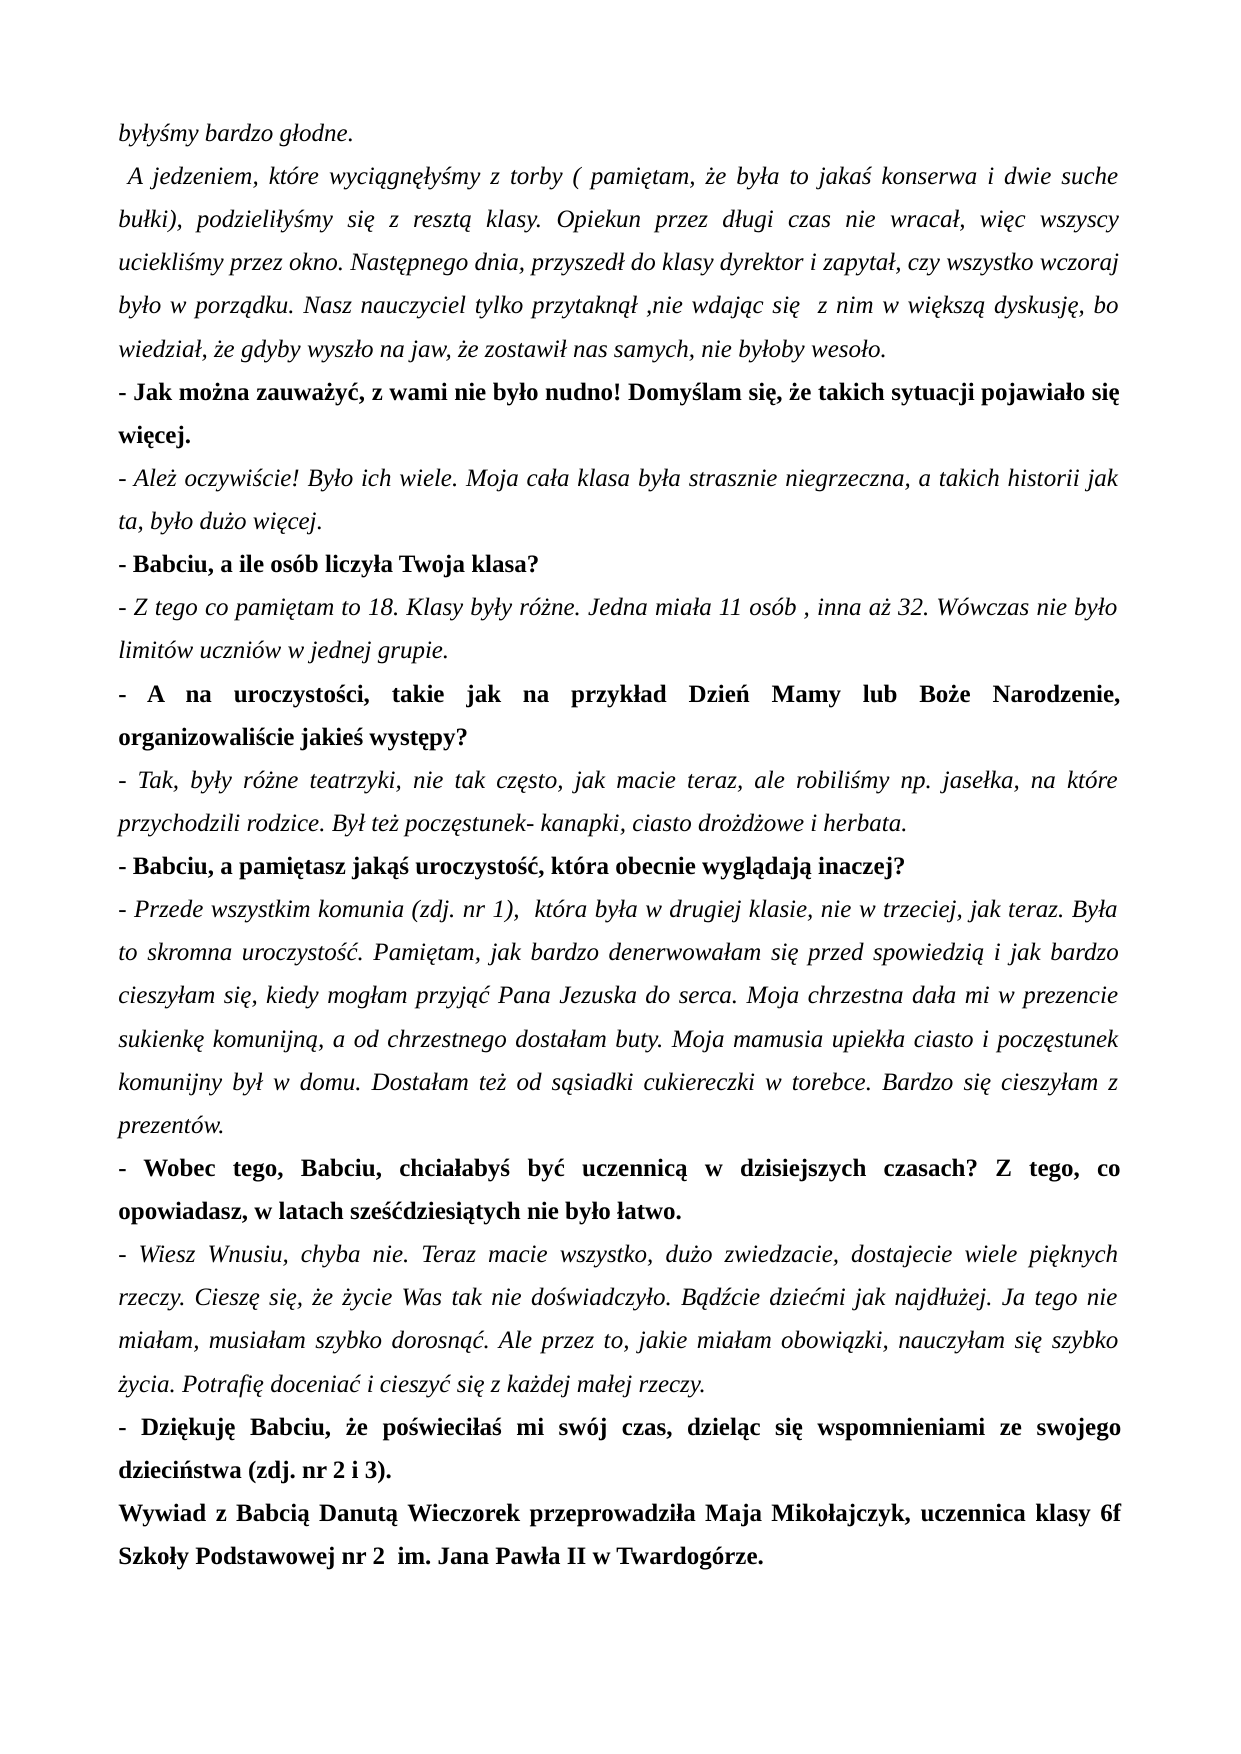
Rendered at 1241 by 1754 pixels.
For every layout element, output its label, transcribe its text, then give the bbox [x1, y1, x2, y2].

text - Wobec tego, Babciu, chciałabyś być uczennicą w dzisiejszych czasach? Z tego, co opowiadasz, w latach sześćdziesiątych nie było łatwo. [118, 1153, 1122, 1225]
text - Babciu, a pamiętasz jakąś uroczystość, która obecnie wyglądają inaczej? [118, 851, 1122, 880]
text - Tak, były różne teatrzyki, nie tak często, jak macie teraz, ale robiliśmy np. jasełka, na które przychodzili rodzice. Był też poczęstunek- kanapki, ciasto drożdżowe i herbata. [118, 765, 1122, 837]
text A jedzeniem, które wyciągnęłyśmy z torby ( pamiętam, że była to jakaś konserwa i dwie suche bułki), podzieliłyśmy się z resztą klasy. Opiekun przez długi czas nie wracał, więc wszyscy uciekliśmy przez okno. Następnego dnia, przyszedł do klasy dyrektor i zapytał, czy wszystko wczoraj było w porządku. Nasz nauczyciel tylko przytaknął ,nie wdając się z nim w większą dyskusję, bo wiedział, że gdyby wyszło na jaw, że zostawił nas samych, nie byłoby wesoło. [118, 161, 1122, 362]
text - Dziękuję Babciu, że poświeciłaś mi swój czas, dzieląc się wspomnieniami ze swojego dzieciństwa (zdj. nr 2 i 3). [118, 1412, 1122, 1484]
text - Z tego co pamiętam to 18. Klasy były różne. Jedna miała 11 osób , inna aż 32. Wówczas nie było limitów uczniów w jednej grupie. [118, 592, 1122, 664]
text - Wiesz Wnusiu, chyba nie. Teraz macie wszystko, dużo zwiedzacie, dostajecie wiele pięknych rzeczy. Cieszę się, że życie Was tak nie doświadczyło. Bądźcie dziećmi jak najdłużej. Ja tego nie miałam, musiałam szybko dorosnąć. Ale przez to, jakie miałam obowiązki, nauczyłam się szybko życia. Potrafię doceniać i cieszyć się z każdej małej rzeczy. [118, 1239, 1122, 1397]
text Wywiad z Babcią Danutą Wieczorek przeprowadziła Maja Mikołajczyk, uczennica klasy 6f Szkoły Podstawowej nr 2 im. Jana Pawła II w Twardogórze. [118, 1498, 1122, 1570]
text - Jak można zauważyć, z wami nie było nudno! Domyślam się, że takich sytuacji pojawiało się więcej. [118, 377, 1122, 449]
text - Przede wszystkim komunia (zdj. nr 1), która była w drugiej klasie, nie w trzeciej, jak teraz. Była to skromna uroczystość. Pamiętam, jak bardzo denerwowałam się przed spowiedzią i jak bardzo cieszyłam się, kiedy mogłam przyjąć Pana Jezuska do serca. Moja chrzestna dała mi w prezencie sukienkę komunijną, a od chrzestnego dostałam buty. Moja mamusia upiekła ciasto i poczęstunek komunijny był w domu. Dostałam też od sąsiadki cukiereczki w torebce. Bardzo się cieszyłam z prezentów. [118, 894, 1122, 1139]
text byłyśmy bardzo głodne. [118, 118, 1122, 147]
text - Babciu, a ile osób liczyła Twoja klasa? [118, 549, 1122, 578]
text - A na uroczystości, takie jak na przykład Dzień Mamy lub Boże Narodzenie, organizowaliście jakieś występy? [118, 679, 1122, 751]
text - Ależ oczywiście! Było ich wiele. Moja cała klasa była strasznie niegrzeczna, a takich historii jak ta, było dużo więcej. [118, 463, 1122, 535]
